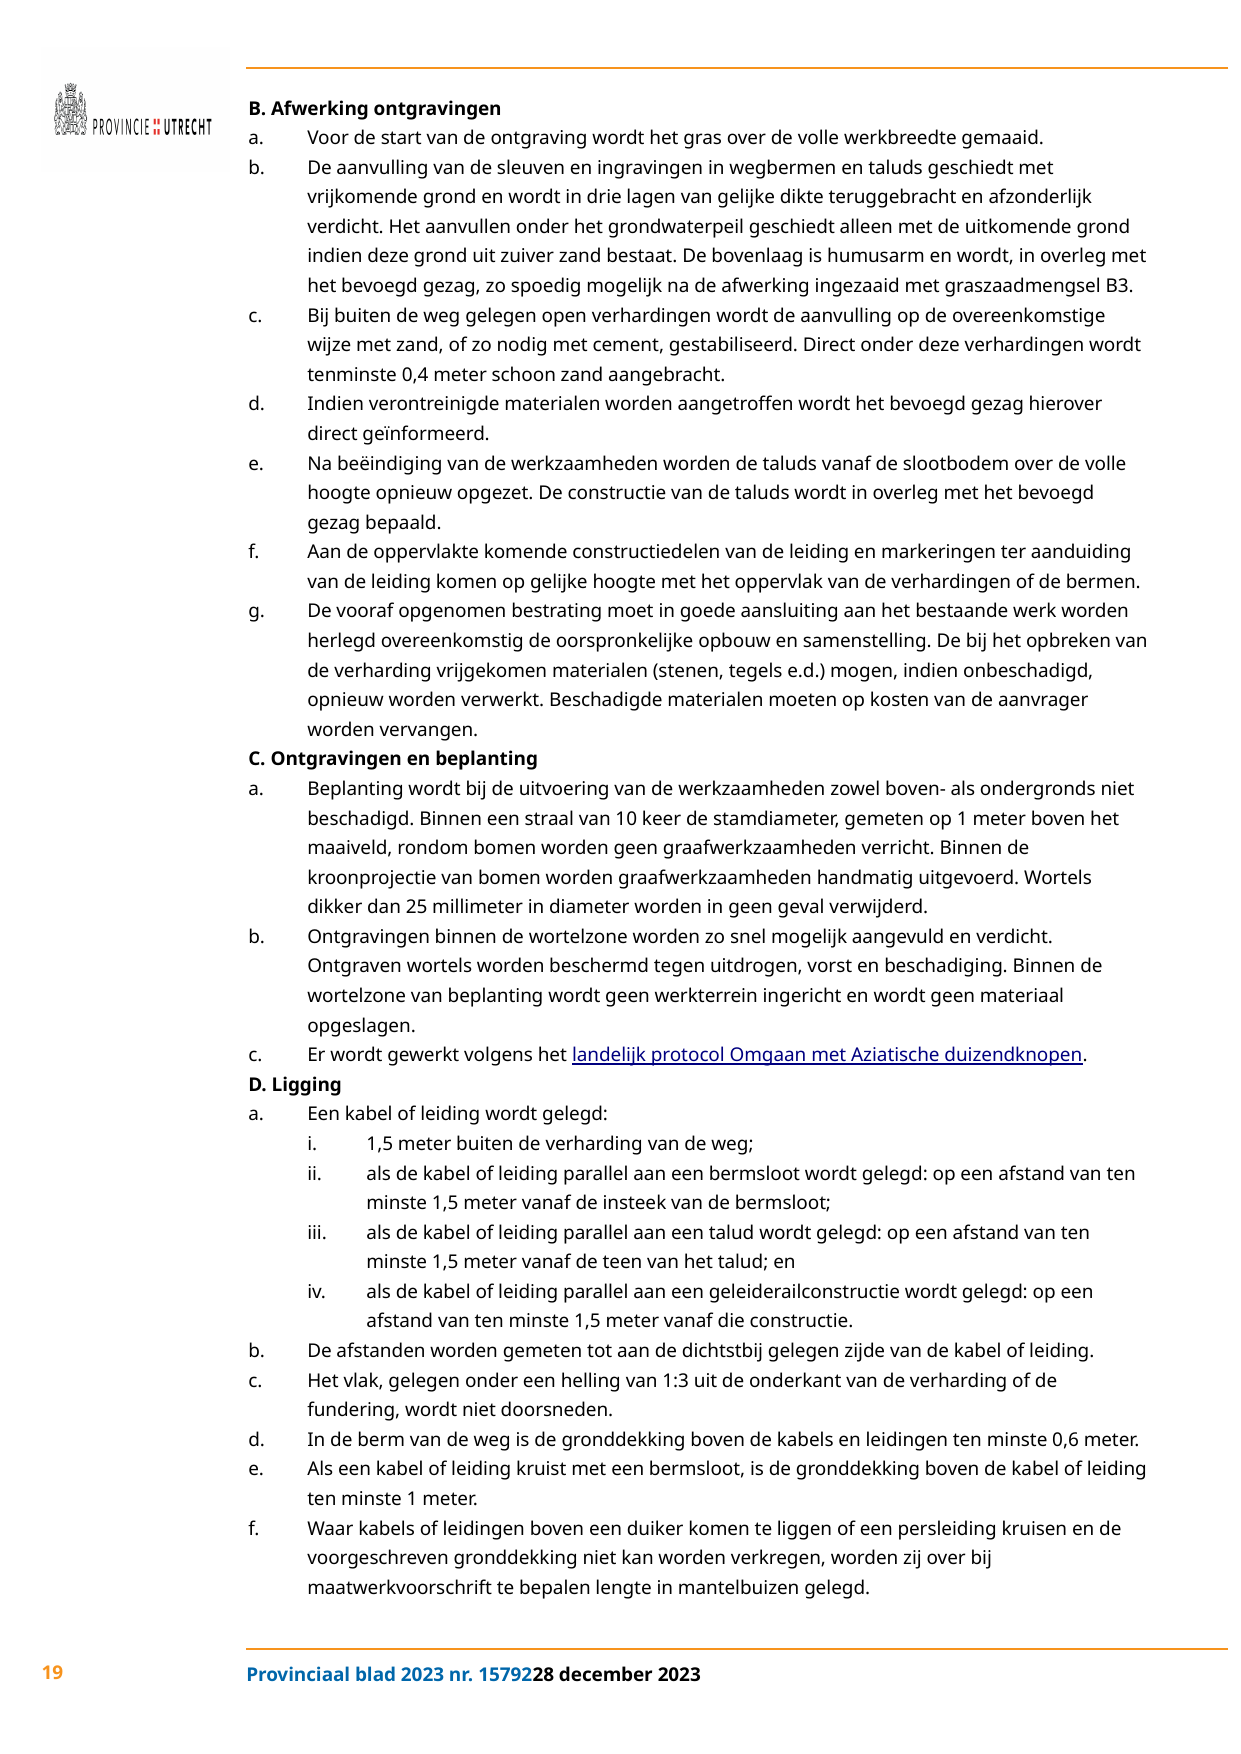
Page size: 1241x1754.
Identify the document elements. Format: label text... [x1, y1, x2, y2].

text D. Ligging [248, 1071, 1152, 1097]
list De aanvulling van de sleuven en ingravingen in wegbermen en taluds geschiedt met vrijkomende grond en wordt in drie lagen van gelijke dikte teruggebracht en afzonderlijk verdicht. Het aanvullen onder het grondwaterpeil geschiedt alleen met de uitkomende grond indien deze grond uit zuiver zand bestaat. De bovenlaag is humusarm en wordt, in overleg met het bevoegd gezag, zo spoedig mogelijk na de afwerking ingezaaid met graszaadmengsel B3. [248, 154, 1152, 298]
list In de berm van de weg is de gronddekking boven de kabels en leidingen ten minste 0,6 meter. [248, 1426, 1152, 1452]
list Waar kabels of leidingen boven een duiker komen te liggen of een persleiding kruisen en de voorgeschreven gronddekking niet kan worden verkregen, worden zij over bij maatwerkvoorschrift te bepalen lengte in mantelbuizen gelegd. [248, 1515, 1152, 1600]
list als de kabel of leiding parallel aan een bermsloot wordt gelegd: op een afstand van ten minste 1,5 meter vanaf de insteek van de bermsloot; [307, 1160, 1152, 1215]
list Het vlak, gelegen onder een helling van 1:3 uit de onderkant van de verharding of de fundering, wordt niet doorsneden. [248, 1367, 1152, 1422]
list Aan de oppervlakte komende constructiedelen van de leiding en markeringen ter aanduiding van de leiding komen op gelijke hoogte met het oppervlak van de verhardingen of de bermen. [248, 538, 1152, 594]
list Ontgravingen binnen de wortelzone worden zo snel mogelijk aangevuld en verdicht. Ontgraven wortels worden beschermd tegen uitdrogen, vorst en beschadiging. Binnen de wortelzone van beplanting wordt geen werkterrein ingericht en wordt geen materiaal opgeslagen. [248, 923, 1152, 1038]
text C. Ontgravingen en beplanting [248, 746, 1152, 771]
list 1,5 meter buiten de verharding van de weg; [307, 1130, 1152, 1156]
list Een kabel of leiding wordt gelegd: [248, 1101, 1152, 1126]
list Er wordt gewerkt volgens het landelijk protocol Omgaan met Aziatische duizendknopen. [248, 1041, 1152, 1067]
list Na beëindiging van de werkzaamheden worden de taluds vanaf de slootbodem over de volle hoogte opnieuw opgezet. De constructie van de taluds wordt in overleg met het bevoegd gezag bepaald. [248, 450, 1152, 535]
list Beplanting wordt bij de uitvoering van de werkzaamheden zowel boven- als ondergronds niet beschadigd. Binnen een straal van 10 keer de stamdiameter, gemeten op 1 meter boven het maaiveld, rondom bomen worden geen graafwerkzaamheden verricht. Binnen de kroonprojectie van bomen worden graafwerkzaamheden handmatig uitgevoerd. Wortels dikker dan 25 millimeter in diameter worden in geen geval verwijderd. [248, 775, 1152, 919]
list als de kabel of leiding parallel aan een talud wordt gelegd: op een afstand van ten minste 1,5 meter vanaf de teen van het talud; en [307, 1219, 1152, 1274]
list Bij buiten de weg gelegen open verhardingen wordt de aanvulling op de overeenkomstige wijze met zand, of zo nodig met cement, gestabiliseerd. Direct onder deze verhardingen wordt tenminste 0,4 meter schoon zand aangebracht. [248, 302, 1152, 387]
list De vooraf opgenomen bestrating moet in goede aansluiting aan het bestaande werk worden herlegd overeenkomstig de oorspronkelijke opbouw en samenstelling. De bij het opbreken van de verharding vrijgekomen materialen (stenen, tegels e.d.) mogen, indien onbeschadigd, opnieuw worden verwerkt. Beschadigde materialen moeten op kosten van de aanvrager worden vervangen. [248, 598, 1152, 742]
list Indien verontreinigde materialen worden aangetroffen wordt het bevoegd gezag hierover direct geïnformeerd. [248, 391, 1152, 446]
picture [41, 47, 231, 172]
list Voor de start van de ontgraving wordt het gras over de volle werkbreedte gemaaid. [248, 124, 1152, 150]
text B. Afwerking ontgravingen [248, 95, 1152, 121]
list als de kabel of leiding parallel aan een geleiderailconstructie wordt gelegd: op een afstand van ten minste 1,5 meter vanaf die constructie. [307, 1278, 1152, 1333]
list De afstanden worden gemeten tot aan de dichtstbij gelegen zijde van de kabel of leiding. [248, 1337, 1152, 1363]
list Als een kabel of leiding kruist met een bermsloot, is de gronddekking boven de kabel of leiding ten minste 1 meter. [248, 1456, 1152, 1511]
